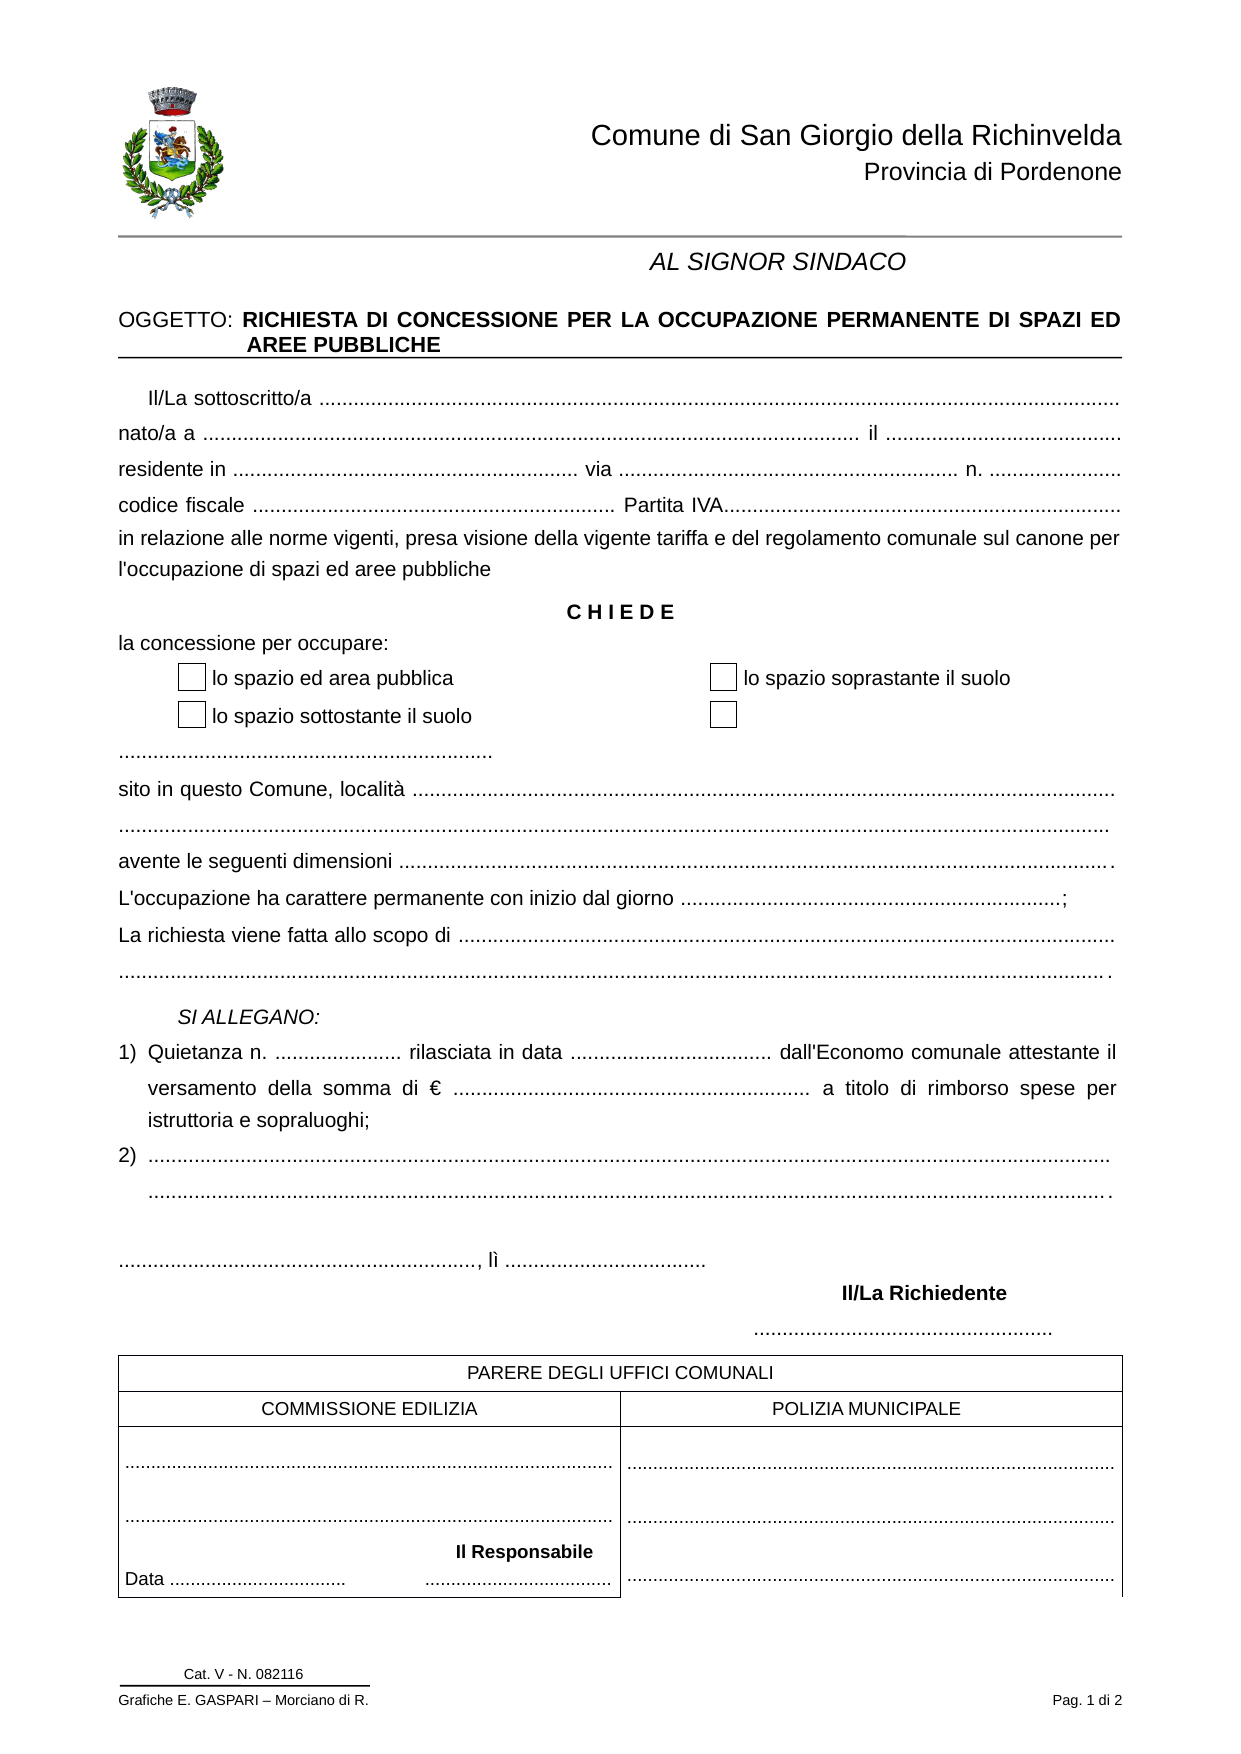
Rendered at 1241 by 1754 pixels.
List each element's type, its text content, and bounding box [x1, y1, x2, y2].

table_cell .............................................................................................. [119, 1427, 620, 1481]
text Il/La sottoscritto/a ........................................................................................................................................... nato/a a .................................................................................................................. il ......................................... residente in ............................................................ via ........................................................... n. ....................... codice fiscale ............................................................... Partita IVA..................................................................... in relazione alle norme vigenti, presa visione della vigente tariffa e del regolamento comunale sul canone per l'occupazione di spazi ed aree pubbliche [118, 382, 1122, 580]
table_cell .............................................................................................. [621, 1481, 1122, 1535]
list ....................................................................................................................................................................... ....................................................................................................................................................................... [118, 1139, 1117, 1204]
text SI ALLEGANO: [118, 1005, 1117, 1029]
table_cell .............................................................................................. [119, 1481, 620, 1535]
table_cell .............................................................................................. [621, 1535, 1122, 1597]
text lo spazio sottostante il suolo ................................................................. [118, 700, 1117, 764]
text L'occupazione ha carattere permanente con inizio dal giorno ..................................................................; [118, 882, 1117, 911]
subtitle Il/La Richiedente [842, 1281, 1117, 1305]
table_cell COMMISSIONE EDILIZIA [119, 1392, 620, 1426]
list Quietanza n. ...................... rilasciata in data ................................... dall'Economo comunale attestante il versamento della somma di € .............................................................. a titolo di rimborso spese per istruttoria e sopraluoghi; [118, 1036, 1117, 1132]
table_cell .............................................................................................. [621, 1427, 1122, 1481]
text Comune di San Giorgio della Richinvelda [224, 118, 1122, 152]
text la concessione per occupare: [118, 631, 1117, 655]
text AL SIGNOR SINDACO [650, 247, 1122, 276]
text .................................................... [753, 1312, 1117, 1341]
text Provincia di Pordenone [224, 157, 1122, 185]
text La richiesta viene fatta allo scopo di .................................................................................................................. ............................................................................................................................................................................ [118, 919, 1117, 984]
text lo spazio ed area pubblica lo spazio soprastante il suolo [118, 662, 1117, 691]
text sito in questo Comune, località .......................................................................................................................... ............................................................................................................................................................................ avente le seguenti dimensioni ............................................................................................................................ [118, 773, 1117, 873]
table_cell Il Responsabile Data .................................. .................................... [119, 1535, 620, 1597]
text .............................................................., lì ................................... [118, 1244, 1117, 1272]
subtitle C H I E D E [118, 600, 1122, 624]
picture [122, 87, 224, 219]
text OGGETTO: RICHIESTA DI CONCESSIONE PER LA OCCUPAZIONE PERMANENTE DI SPAZI ED AREE PUBBLICHE [118, 307, 1122, 356]
table_cell POLIZIA MUNICIPALE [621, 1392, 1122, 1426]
table_header PARERE DEGLI UFFICI COMUNALI [119, 1356, 1122, 1391]
